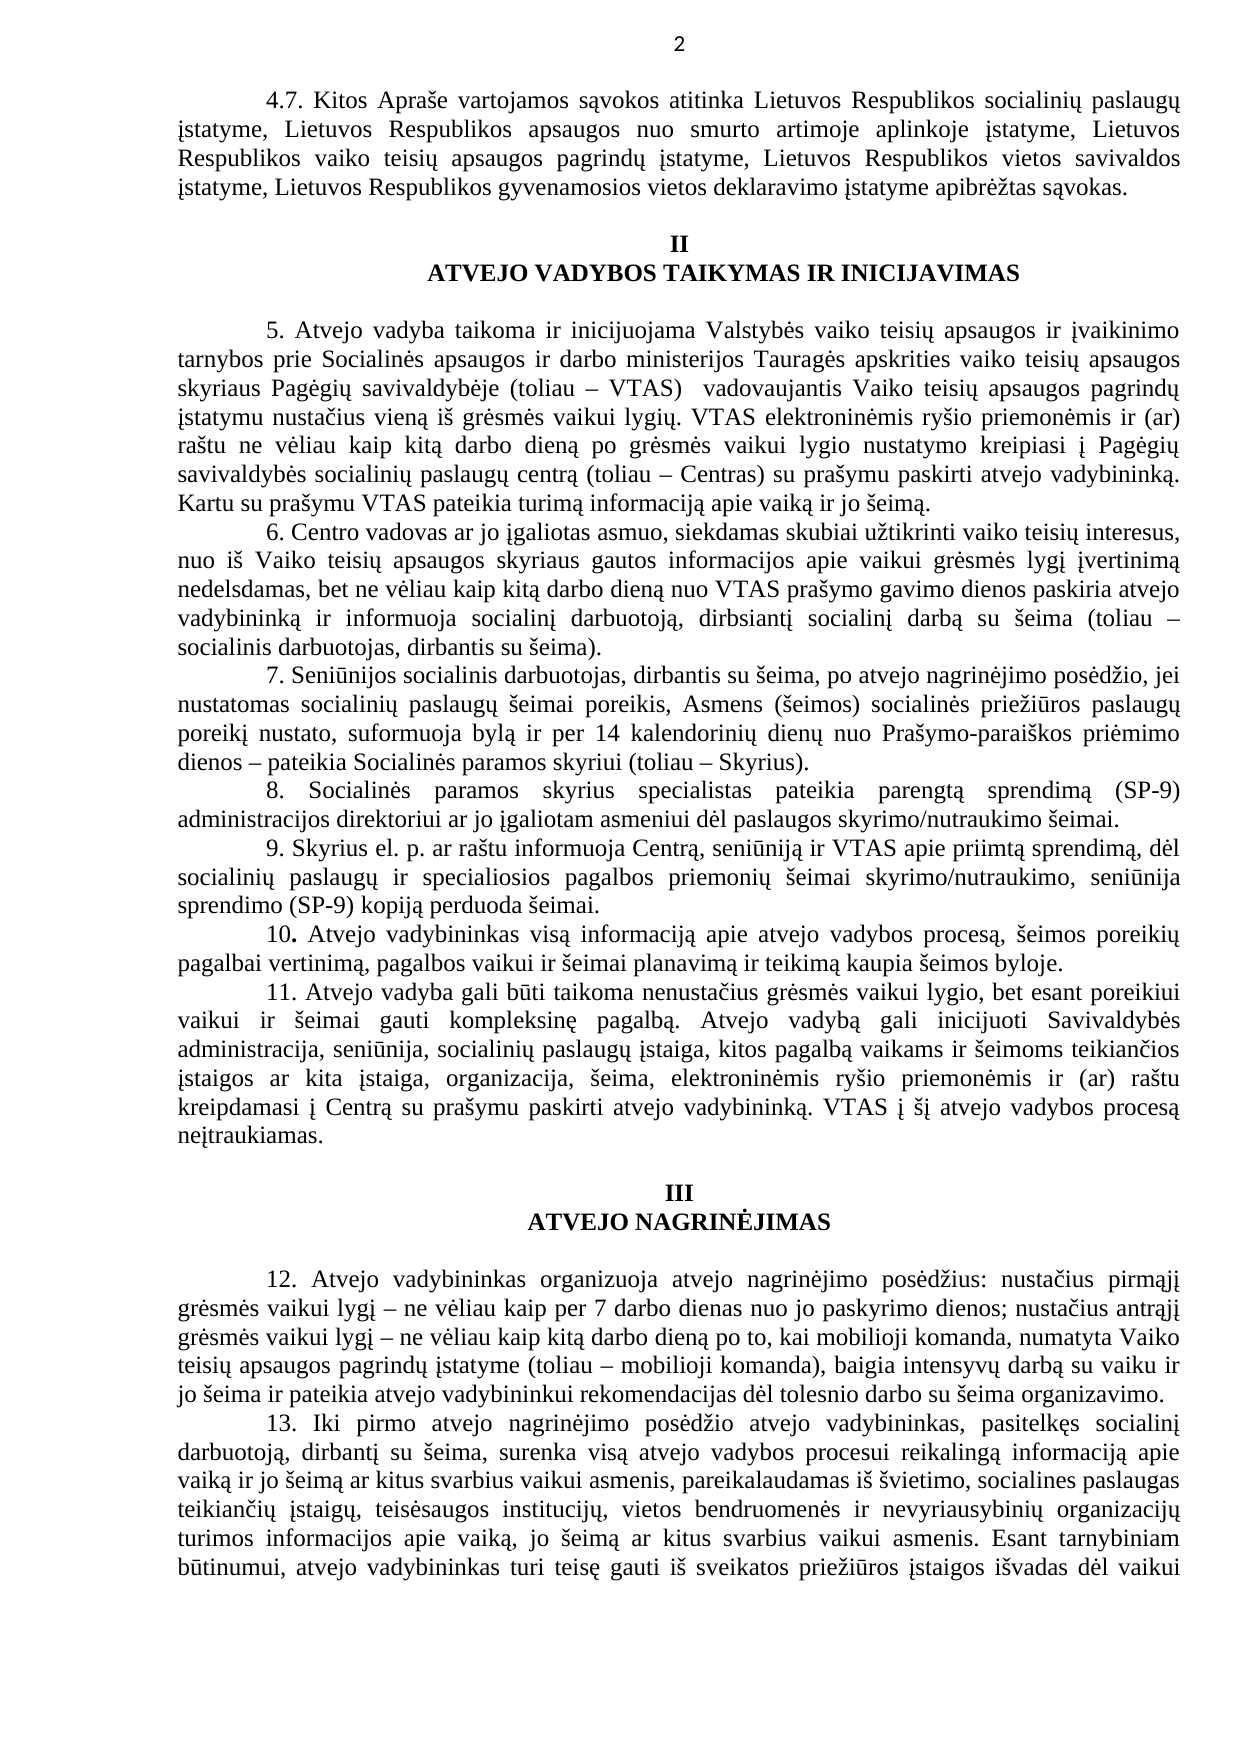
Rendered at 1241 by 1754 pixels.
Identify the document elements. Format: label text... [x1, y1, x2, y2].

text 7. Seniūnijos socialinis darbuotojas, dirbantis su šeima, po atvejo nagrinėjimo posėdžio, jei nustatomas socialinių paslaugų šeimai poreikis, Asmens (šeimos) socialinės priežiūros paslaugų poreikį nustato, suformuoja bylą ir per 14 kalendorinių dienų nuo Prašymo-paraiškos priėmimo dienos – pateikia Socialinės paramos skyriui (toliau – Skyrius). [177, 661, 1181, 776]
text 6. Centro vadovas ar jo įgaliotas asmuo, siekdamas skubiai užtikrinti vaiko teisių interesus, nuo iš Vaiko teisių apsaugos skyriaus gautos informacijos apie vaikui grėsmės lygį įvertinimą nedelsdamas, bet ne vėliau kaip kitą darbo dieną nuo VTAS prašymo gavimo dienos paskiria atvejo vadybininką ir informuoja socialinį darbuotoją, dirbsiantį socialinį darbą su šeima (toliau – socialinis darbuotojas, dirbantis su šeima). [177, 517, 1181, 661]
text 11. Atvejo vadyba gali būti taikoma nenustačius grėsmės vaikui lygio, bet esant poreikiui vaikui ir šeimai gauti kompleksinę pagalbą. Atvejo vadybą gali inicijuoti Savivaldybės administracija, seniūnija, socialinių paslaugų įstaiga, kitos pagalbą vaikams ir šeimoms teikiančios įstaigos ar kita įstaiga, organizacija, šeima, elektroninėmis ryšio priemonėmis ir (ar) raštu kreipdamasi į Centrą su prašymu paskirti atvejo vadybininką. VTAS į šį atvejo vadybos procesą neįtraukiamas. [177, 977, 1181, 1149]
text 10. Atvejo vadybininkas visą informaciją apie atvejo vadybos procesą, šeimos poreikių pagalbai vertinimą, pagalbos vaikui ir šeimai planavimą ir teikimą kaupia šeimos byloje. [177, 919, 1181, 977]
text 12. Atvejo vadybininkas organizuoja atvejo nagrinėjimo posėdžius: nustačius pirmąjį grėsmės vaikui lygį – ne vėliau kaip per 7 darbo dienas nuo jo paskyrimo dienos; nustačius antrąjį grėsmės vaikui lygį – ne vėliau kaip kitą darbo dieną po to, kai mobilioji komanda, numatyta Vaiko teisių apsaugos pagrindų įstatyme (toliau – mobilioji komanda), baigia intensyvų darbą su vaiku ir jo šeima ir pateikia atvejo vadybininkui rekomendacijas dėl tolesnio darbo su šeima organizavimo. [177, 1264, 1181, 1408]
text 13. Iki pirmo atvejo nagrinėjimo posėdžio atvejo vadybininkas, pasitelkęs socialinį darbuotoją, dirbantį su šeima, surenka visą atvejo vadybos procesui reikalingą informaciją apie vaiką ir jo šeimą ar kitus svarbius vaikui asmenis, pareikalaudamas iš švietimo, socialines paslaugas teikiančių įstaigų, teisėsaugos institucijų, vietos bendruomenės ir nevyriausybinių organizacijų turimos informacijos apie vaiką, jo šeimą ar kitus svarbius vaikui asmenis. Esant tarnybiniam būtinumui, atvejo vadybininkas turi teisę gauti iš sveikatos priežiūros įstaigos išvadas dėl vaikui [177, 1408, 1181, 1581]
text ATVEJO NAGRINĖJIMAS [177, 1207, 1181, 1236]
text 8. Socialinės paramos skyrius specialistas pateikia parengtą sprendimą (SP-9) administracijos direktoriui ar jo įgaliotam asmeniui dėl paslaugos skyrimo/nutraukimo šeimai. [177, 776, 1181, 833]
text 9. Skyrius el. p. ar raštu informuoja Centrą, seniūniją ir VTAS apie priimtą sprendimą, dėl socialinių paslaugų ir specialiosios pagalbos priemonių šeimai skyrimo/nutraukimo, seniūnija sprendimo (SP-9) kopiją perduoda šeimai. [177, 833, 1181, 919]
text II [177, 229, 1181, 258]
text ATVEJO VADYBOS TAIKYMAS IR INICIJAVIMAS [177, 258, 1181, 287]
text 4.7. Kitos Apraše vartojamos sąvokos atitinka Lietuvos Respublikos socialinių paslaugų įstatyme, Lietuvos Respublikos apsaugos nuo smurto artimoje aplinkoje įstatyme, Lietuvos Respublikos vaiko teisių apsaugos pagrindų įstatyme, Lietuvos Respublikos vietos savivaldos įstatyme, Lietuvos Respublikos gyvenamosios vietos deklaravimo įstatyme apibrėžtas sąvokas. [177, 86, 1181, 201]
text 5. Atvejo vadyba taikoma ir inicijuojama Valstybės vaiko teisių apsaugos ir įvaikinimo tarnybos prie Socialinės apsaugos ir darbo ministerijos Tauragės apskrities vaiko teisių apsaugos skyriaus Pagėgių savivaldybėje (toliau – VTAS) vadovaujantis Vaiko teisių apsaugos pagrindų įstatymu nustačius vieną iš grėsmės vaikui lygių. VTAS elektroninėmis ryšio priemonėmis ir (ar) raštu ne vėliau kaip kitą darbo dieną po grėsmės vaikui lygio nustatymo kreipiasi į Pagėgių savivaldybės socialinių paslaugų centrą (toliau – Centras) su prašymu paskirti atvejo vadybininką. Kartu su prašymu VTAS pateikia turimą informaciją apie vaiką ir jo šeimą. [177, 316, 1181, 517]
text III [177, 1178, 1181, 1207]
